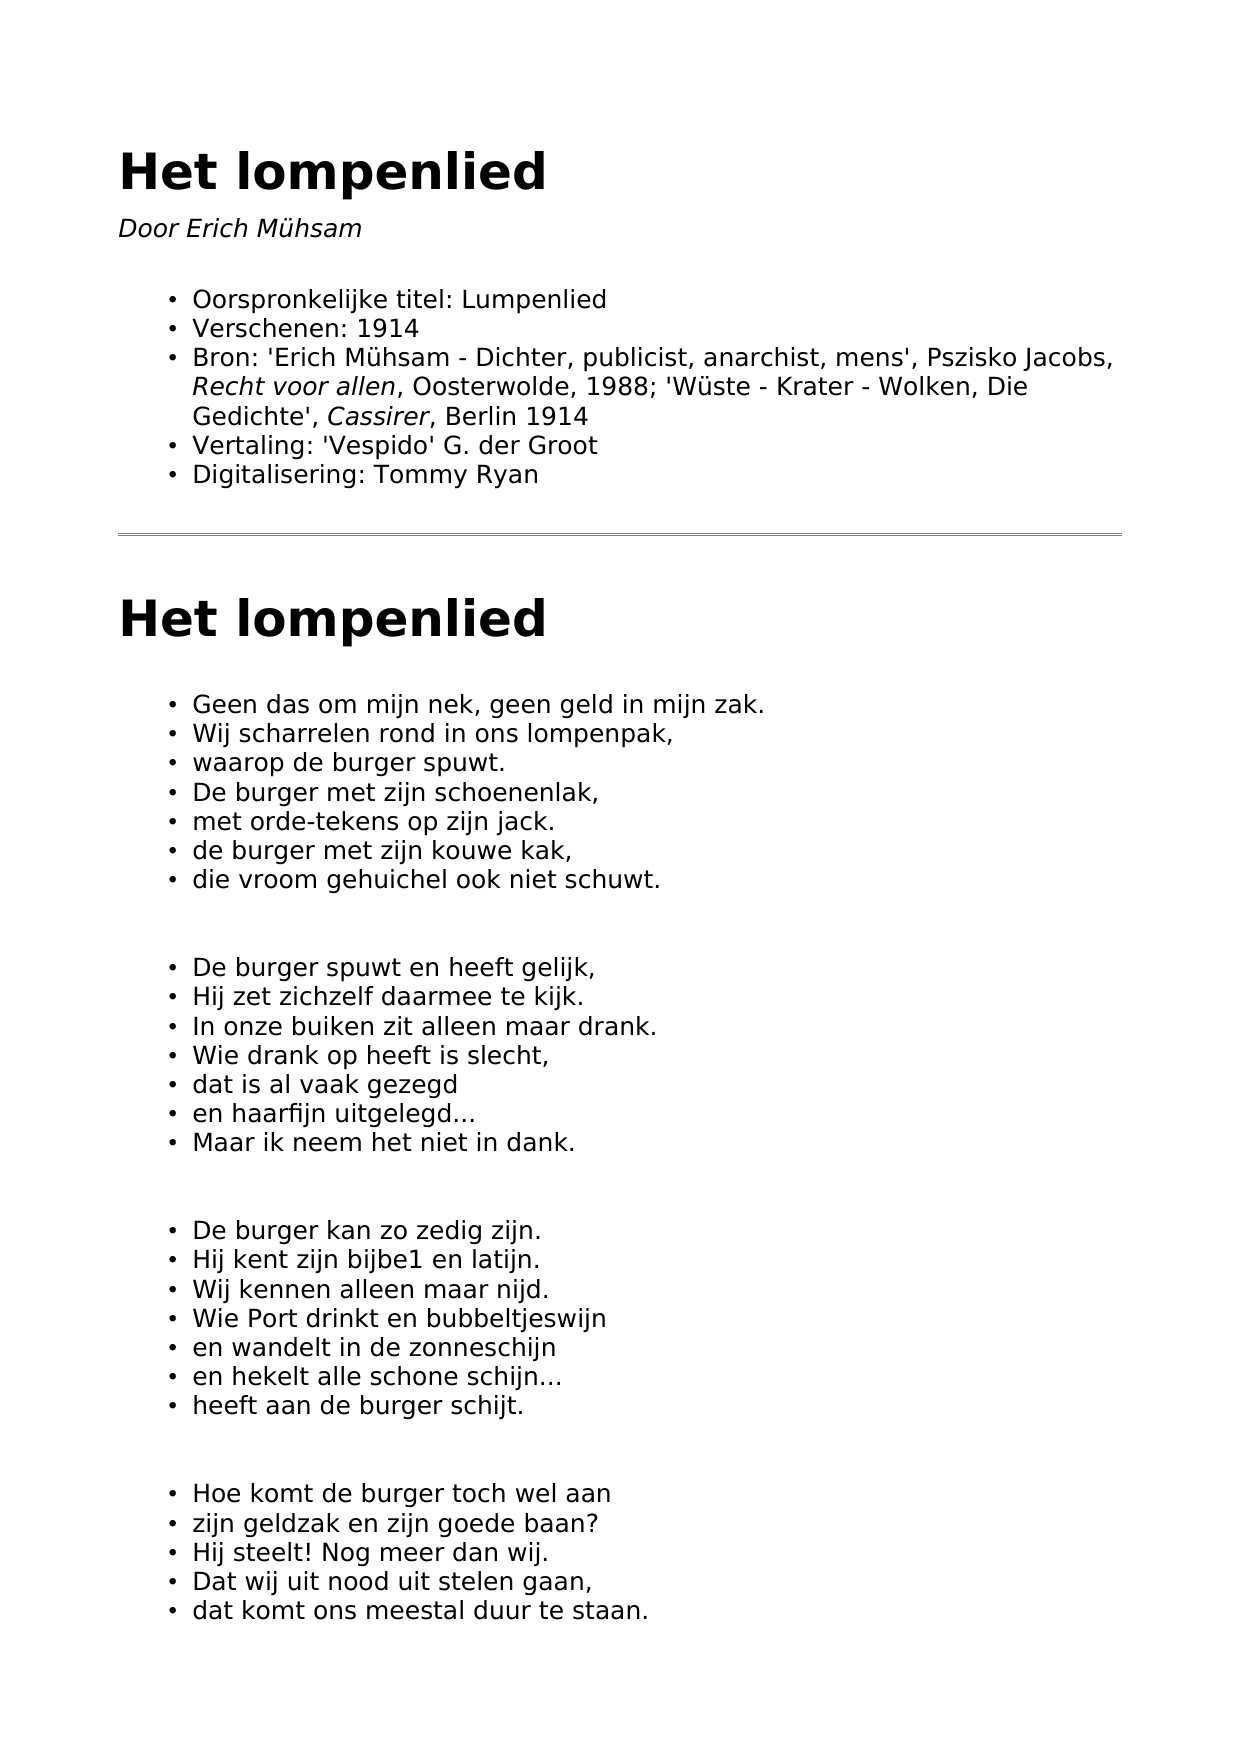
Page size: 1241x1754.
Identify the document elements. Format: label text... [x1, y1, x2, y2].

list Wie drank op heeft is slecht, [177, 1041, 1122, 1070]
list De burger kan zo zedig zijn. [177, 1216, 1122, 1246]
subtitle Het lompenlied [118, 143, 1122, 201]
list Hoe komt de burger toch wel aan [177, 1479, 1122, 1509]
list waarop de burger spuwt. [177, 748, 1122, 778]
list Wie Port drinkt en bubbeltjeswijn [177, 1304, 1122, 1333]
list en hekelt alle schone schijn... [177, 1362, 1122, 1391]
list en haarfijn uitgelegd... [177, 1099, 1122, 1128]
list Digitalisering: Tommy Ryan [177, 460, 1122, 489]
subtitle Het lompenlied [118, 590, 1122, 648]
list Hij steelt! Nog meer dan wij. [177, 1538, 1122, 1567]
list Hij kent zijn bijbe1 en latijn. [177, 1246, 1122, 1275]
list Oorspronkelijke titel: Lumpenlied [177, 285, 1122, 314]
text Door Erich Mühsam [118, 214, 1122, 243]
list Wij scharrelen rond in ons lompenpak, [177, 719, 1122, 748]
list die vroom gehuichel ook niet schuwt. [177, 865, 1122, 894]
list dat komt ons meestal duur te staan. [177, 1596, 1122, 1625]
list Maar ik neem het niet in dank. [177, 1128, 1122, 1157]
list De burger met zijn schoenenlak, [177, 778, 1122, 807]
list Vertaling: 'Vespido' G. der Groot [177, 431, 1122, 460]
list heeft aan de burger schijt. [177, 1391, 1122, 1421]
list en wandelt in de zonneschijn [177, 1333, 1122, 1362]
list Hij zet zichzelf daarmee te kijk. [177, 982, 1122, 1012]
list Bron: 'Erich Mühsam - Dichter, publicist, anarchist, mens', Pszisko Jacobs, Recht voor allen, Oosterwolde, 1988; 'Wüste - Krater - Wolken, Die Gedichte', Cassirer, Berlin 1914 [177, 343, 1122, 431]
list Geen das om mijn nek, geen geld in mijn zak. [177, 690, 1122, 719]
list de burger met zijn kouwe kak, [177, 836, 1122, 865]
list Verschenen: 1914 [177, 314, 1122, 343]
list De burger spuwt en heeft gelijk, [177, 953, 1122, 982]
list met orde-tekens op zijn jack. [177, 807, 1122, 836]
list zijn geldzak en zijn goede baan? [177, 1509, 1122, 1538]
list Dat wij uit nood uit stelen gaan, [177, 1567, 1122, 1596]
list dat is al vaak gezegd [177, 1070, 1122, 1099]
list In onze buiken zit alleen maar drank. [177, 1012, 1122, 1041]
list Wij kennen alleen maar nijd. [177, 1275, 1122, 1304]
